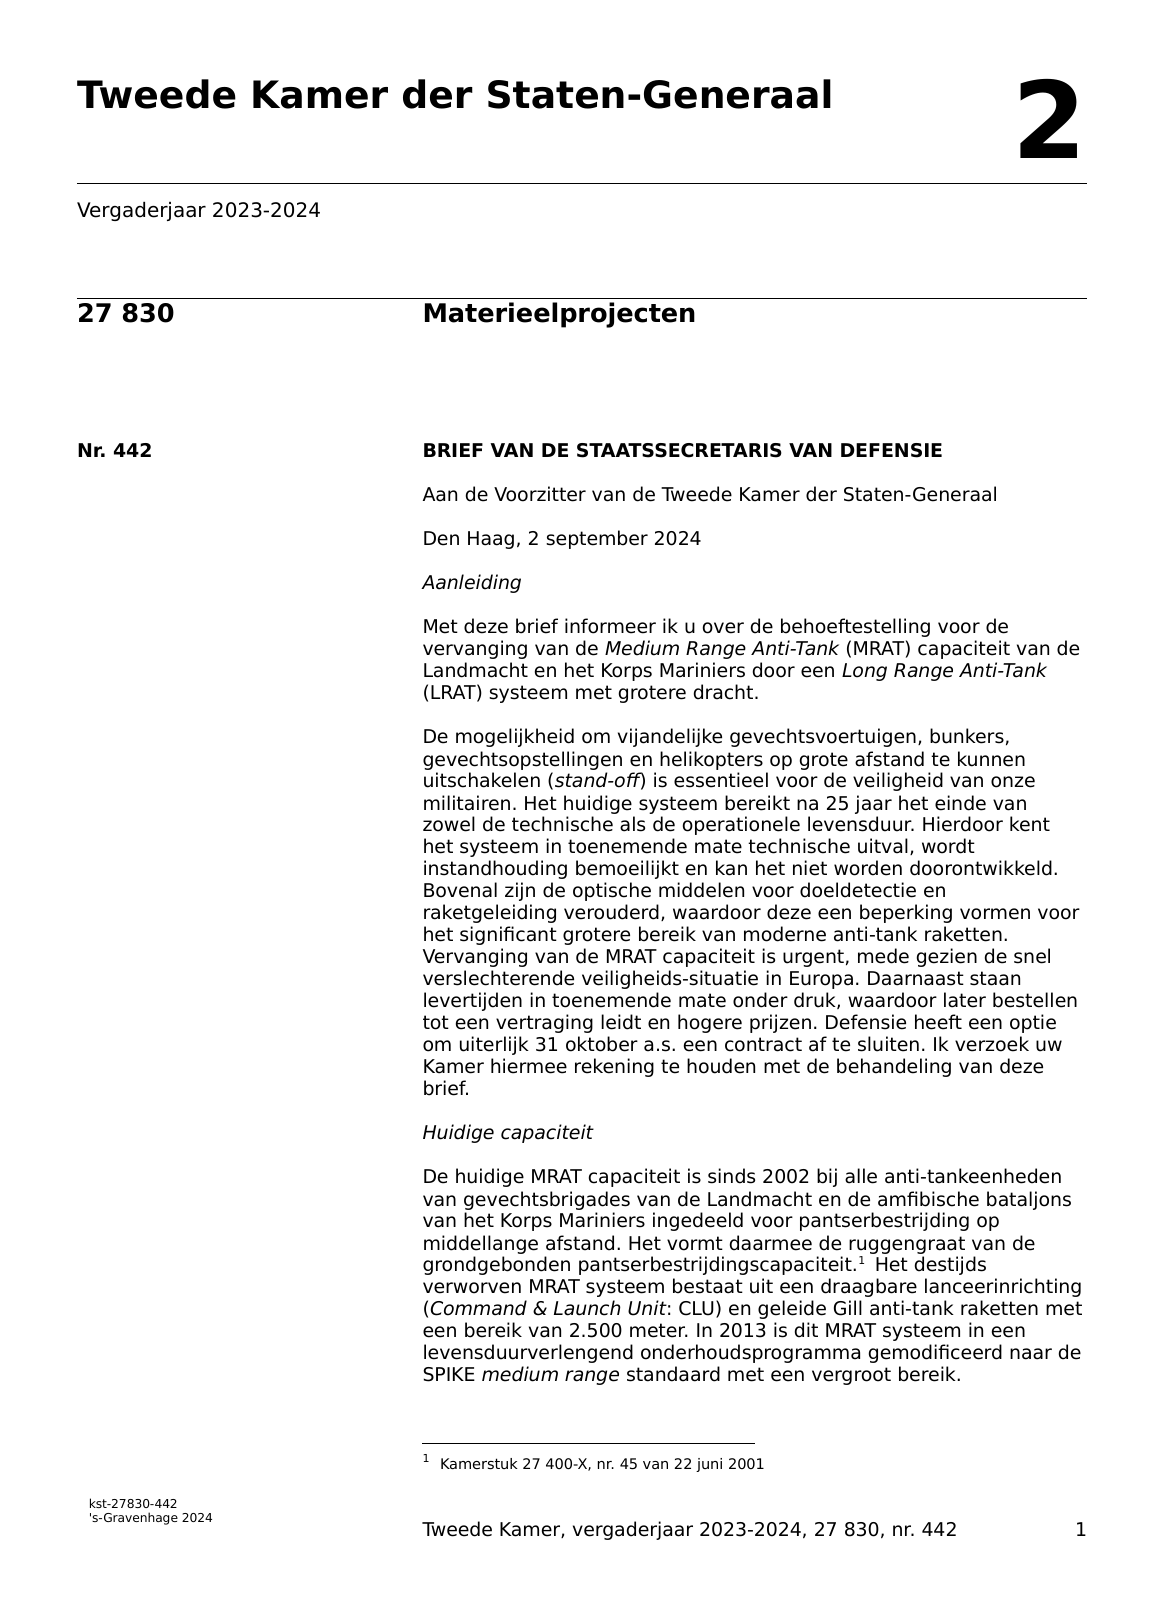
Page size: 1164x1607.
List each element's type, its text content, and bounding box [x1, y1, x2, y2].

text Den Haag, 2 september 2024 [422, 528, 1087, 550]
table_cell Vergaderjaar 2023-2024 [77, 184, 1087, 298]
subtitle Nr. 442 BRIEF VAN DE STAATSSECRETARIS VAN DEFENSIE [77, 440, 1087, 462]
text De mogelijkheid om vijandelijke gevechtsvoertuigen, bunkers, gevechtsopstellingen en helikopters op grote afstand te kunnen uitschakelen (stand-off) is essentieel voor de veiligheid van onze militairen. Het huidige systeem bereikt na 25 jaar het einde van zowel de technische als de operationele levensduur. Hierdoor kent het systeem in toenemende mate technische uitval, wordt instandhouding bemoeilijkt en kan het niet worden doorontwikkeld. Bovenal zijn de optische middelen voor doeldetectie en raketgeleiding verouderd, waardoor deze een beperking vormen voor het significant grotere bereik van moderne anti-tank raketten. Vervanging van de MRAT capaciteit is urgent, mede gezien de snel verslechterende veiligheids-situatie in Europa. Daarnaast staan levertijden in toenemende mate onder druk, waardoor later bestellen tot een vertraging leidt en hogere prijzen. Defensie heeft een optie om uiterlijk 31 oktober a.s. een contract af te sluiten. Ik verzoek uw Kamer hiermee rekening te houden met de behandeling van deze brief. [422, 726, 1087, 1100]
text kst-27830-442 [88, 1497, 323, 1511]
table_header Tweede Kamer der Staten-Generaal [77, 59, 886, 183]
subtitle Huidige capaciteit [422, 1122, 1087, 1144]
text 's-Gravenhage 2024 [88, 1511, 323, 1525]
text Met deze brief informeer ik u over de behoeftestelling voor de vervanging van de Medium Range Anti-Tank (MRAT) capaciteit van de Landmacht en het Korps Mariniers door een Long Range Anti-Tank (LRAT) systeem met grotere dracht. [422, 616, 1087, 704]
text Kamerstuk 27 400-X, nr. 45 van 22 juni 2001 [422, 1452, 1087, 1474]
subtitle Aanleiding [422, 572, 1087, 594]
table_header 2 [886, 59, 1087, 183]
text Aan de Voorzitter van de Tweede Kamer der Staten-Generaal [422, 484, 1087, 506]
text De huidige MRAT capaciteit is sinds 2002 bij alle anti-tankeenheden van gevechtsbrigades van de Landmacht en de amfibische bataljons van het Korps Mariniers ingedeeld voor pantserbestrijding op middellange afstand. Het vormt daarmee de ruggengraat van de grondgebonden pantserbestrijdingscapaciteit. Het destijds verworven MRAT systeem bestaat uit een draagbare lanceerinrichting (Command & Launch Unit: CLU) en geleide Gill anti-tank raketten met een bereik van 2.500 meter. In 2013 is dit MRAT systeem in een levensduurverlengend onderhoudsprogramma gemodificeerd naar de SPIKE medium range standaard met een vergroot bereik. [422, 1166, 1087, 1386]
subtitle 27 830 Materieelprojecten [77, 299, 1087, 329]
